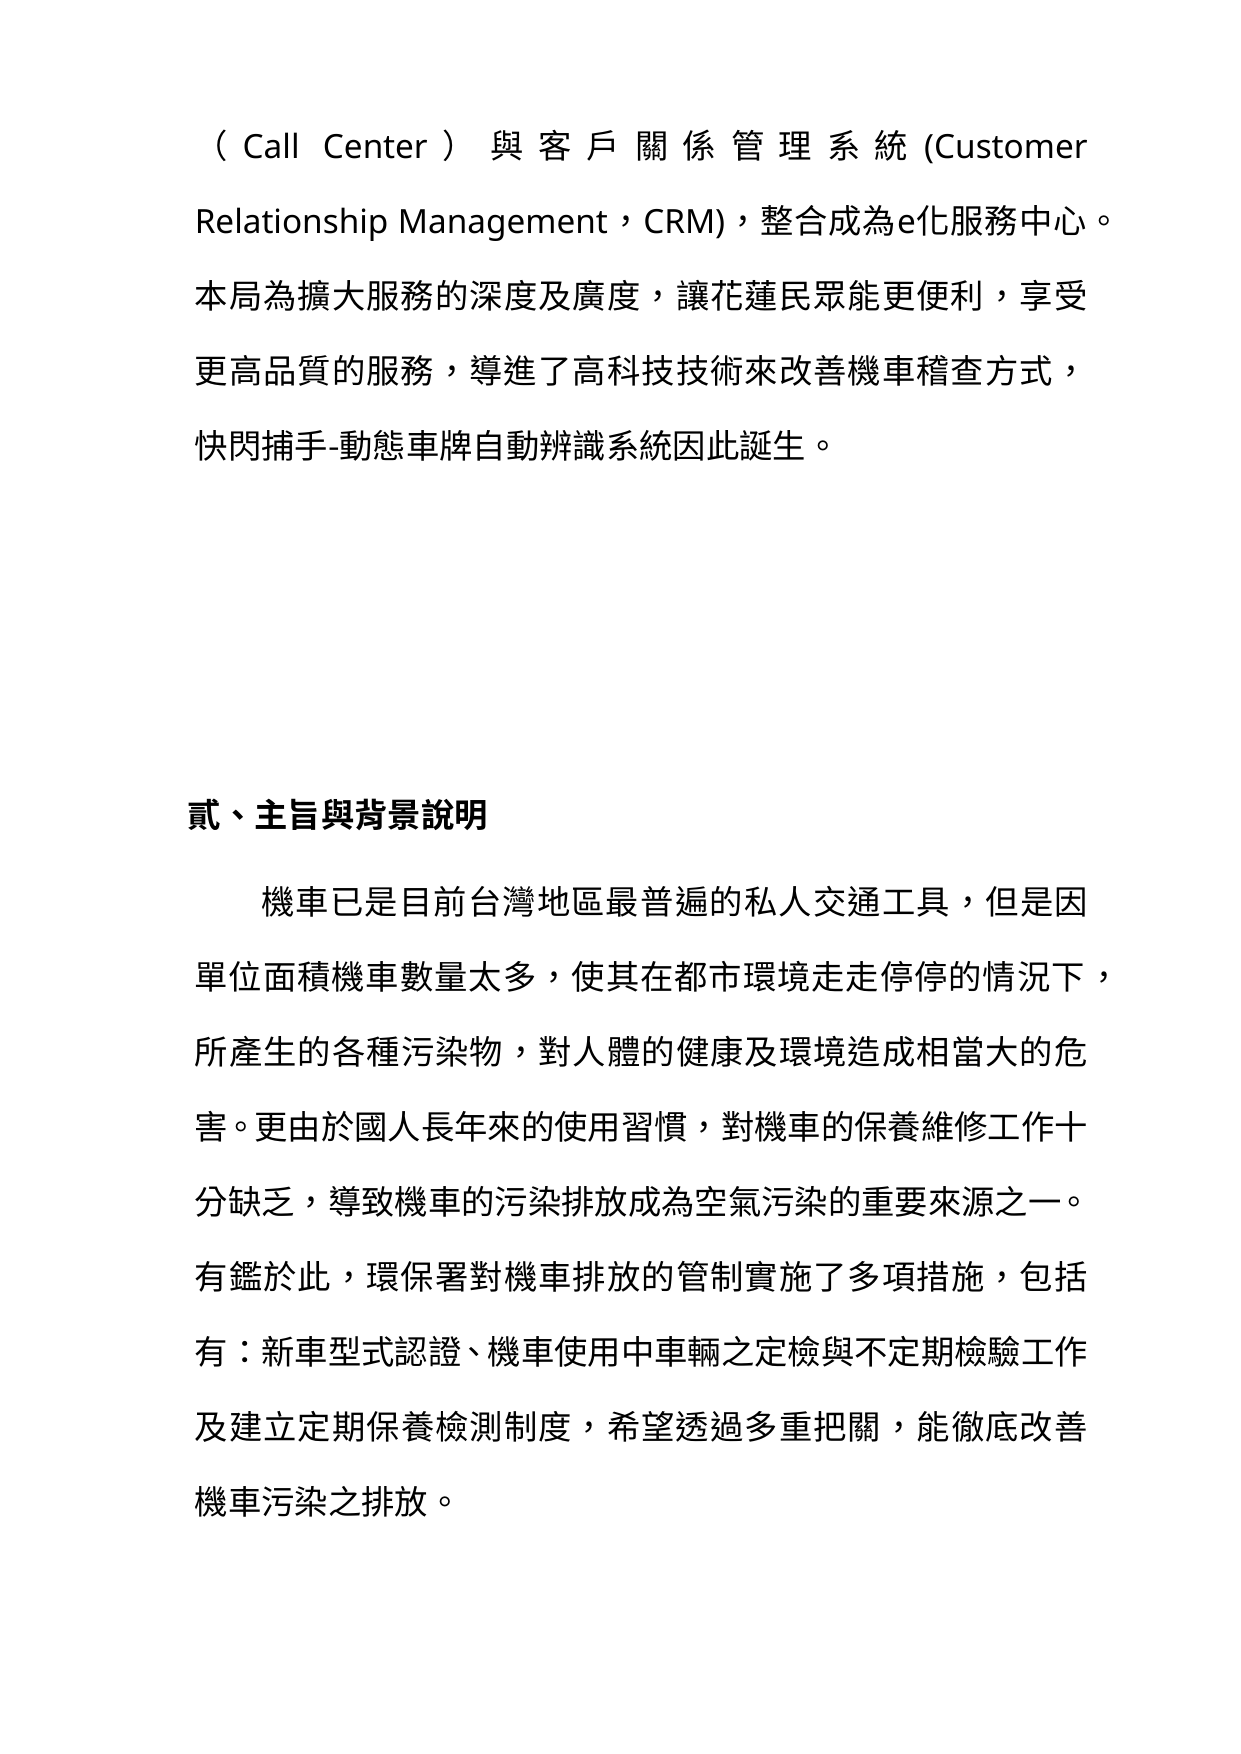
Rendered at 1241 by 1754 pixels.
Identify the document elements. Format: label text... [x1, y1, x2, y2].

text 機車已是目前台灣地區最普遍的私人交通工具，但是因單位面積機車數量太多，使其在都市環境走走停停的情況下，所產生的各種污染物，對人體的健康及環境造成相當大的危害。更由於國人長年來的使用習慣，對機車的保養維修工作十分缺乏，導致機車的污染排放成為空氣污染的重要來源之一。有鑑於此，環保署對機車排放的管制實施了多項措施，包括有：新車型式認證、機車使用中車輛之定檢與不定期檢驗工作及建立定期保養檢測制度，希望透過多重把關，能徹底改善機車污染之排放。 [194, 863, 1087, 1538]
text 由於公務部門本職即為服務民眾，因此各級政府單位皆致力於推行便民服務。如台北市政府成立客服中心、行政院勞委會職訓局成立就業服務科技客服中心，以及行政院研考會成立公文G2B2C資訊服務中心，皆是為了加強服務品質與效率而建置。而環保局為了增進與民眾互動及加強服務效率，在96年度提昇服務功能及可近性，結合服務台、客戶服務中心（Call Center）與客戶關係管理系統(Customer Relationship Management，CRM)，整合成為e化服務中心。本局為擴大服務的深度及廣度，讓花蓮民眾能更便利，享受更高品質的服務，導進了高科技技術來改善機車稽查方式，快閃捕手-動態車牌自動辨識系統因此誕生。 [194, 107, 1087, 482]
subtitle 貳、主旨與背景說明 [187, 786, 1087, 838]
